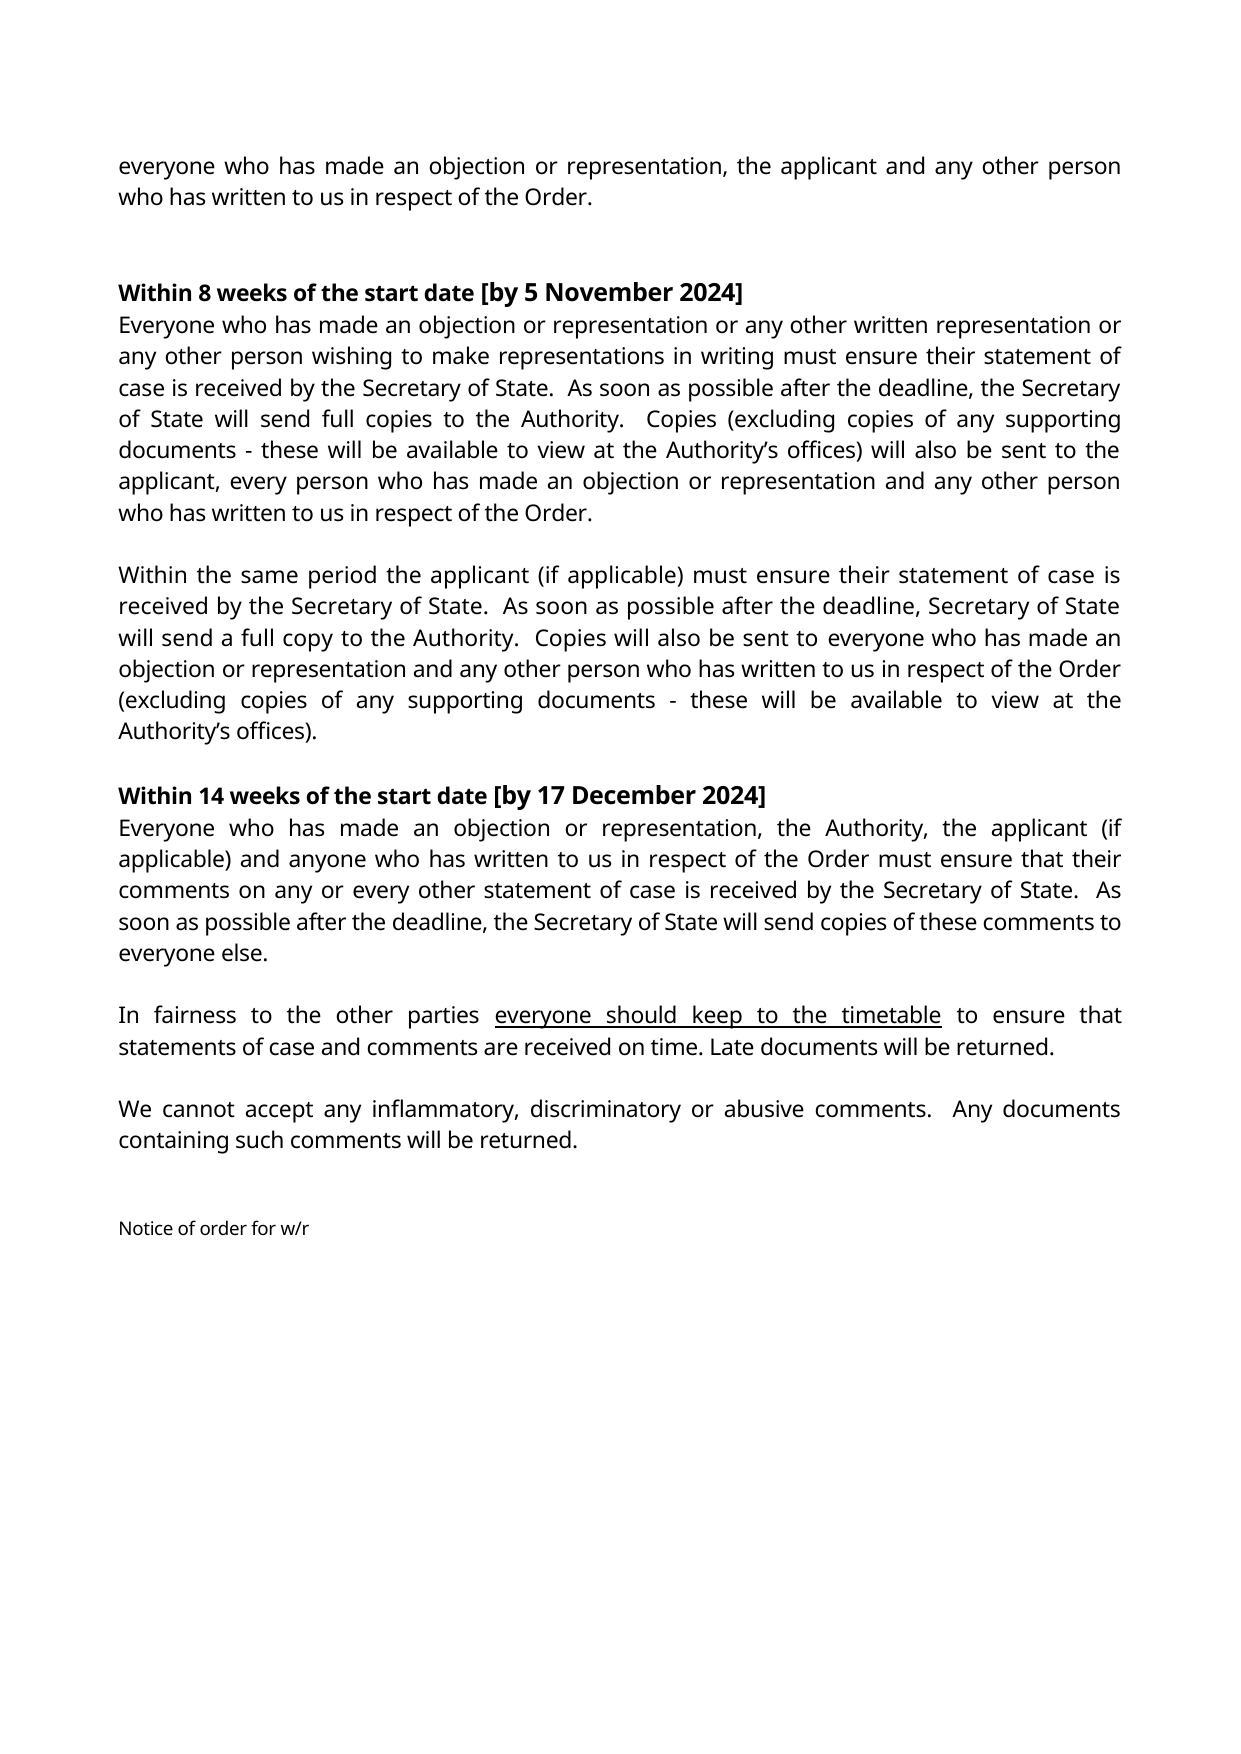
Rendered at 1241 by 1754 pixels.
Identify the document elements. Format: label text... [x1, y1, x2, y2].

text Everyone who has made an objection or representation or any other written representation or any other person wishing to make representations in writing must ensure their statement of case is received by the Secretary of State. As soon as possible after the deadline, the Secretary of State will send full copies to the Authority. Copies (excluding copies of any supporting documents - these will be available to view at the Authority’s offices) will also be sent to the applicant, every person who has made an objection or representation and any other person who has written to us in respect of the Order. [118, 309, 1122, 528]
text Within the same period the applicant (if applicable) must ensure their statement of case is received by the Secretary of State. As soon as possible after the deadline, Secretary of State will send a full copy to the Authority. Copies will also be sent to everyone who has made an objection or representation and any other person who has written to us in respect of the Order (excluding copies of any supporting documents - these will be available to view at the Authority’s offices). [118, 559, 1122, 747]
text everyone who has made an objection or representation, the applicant and any other person who has written to us in respect of the Order. [118, 150, 1122, 212]
text Notice of order for w/r [118, 1215, 1122, 1241]
text We cannot accept any inflammatory, discriminatory or abusive comments. Any documents containing such comments will be returned. [118, 1093, 1122, 1156]
text Everyone who has made an objection or representation, the Authority, the applicant (if applicable) and anyone who has written to us in respect of the Order must ensure that their comments on any or every other statement of case is received by the Secretary of State. As soon as possible after the deadline, the Secretary of State will send copies of these comments to everyone else. [118, 812, 1122, 968]
text In fairness to the other parties everyone should keep to the timetable to ensure that statements of case and comments are received on time. Late documents will be returned. [118, 999, 1122, 1062]
text Within 8 weeks of the start date [by 5 November 2024] [118, 275, 1122, 309]
text Within 14 weeks of the start date [by 17 December 2024] [118, 778, 1122, 812]
